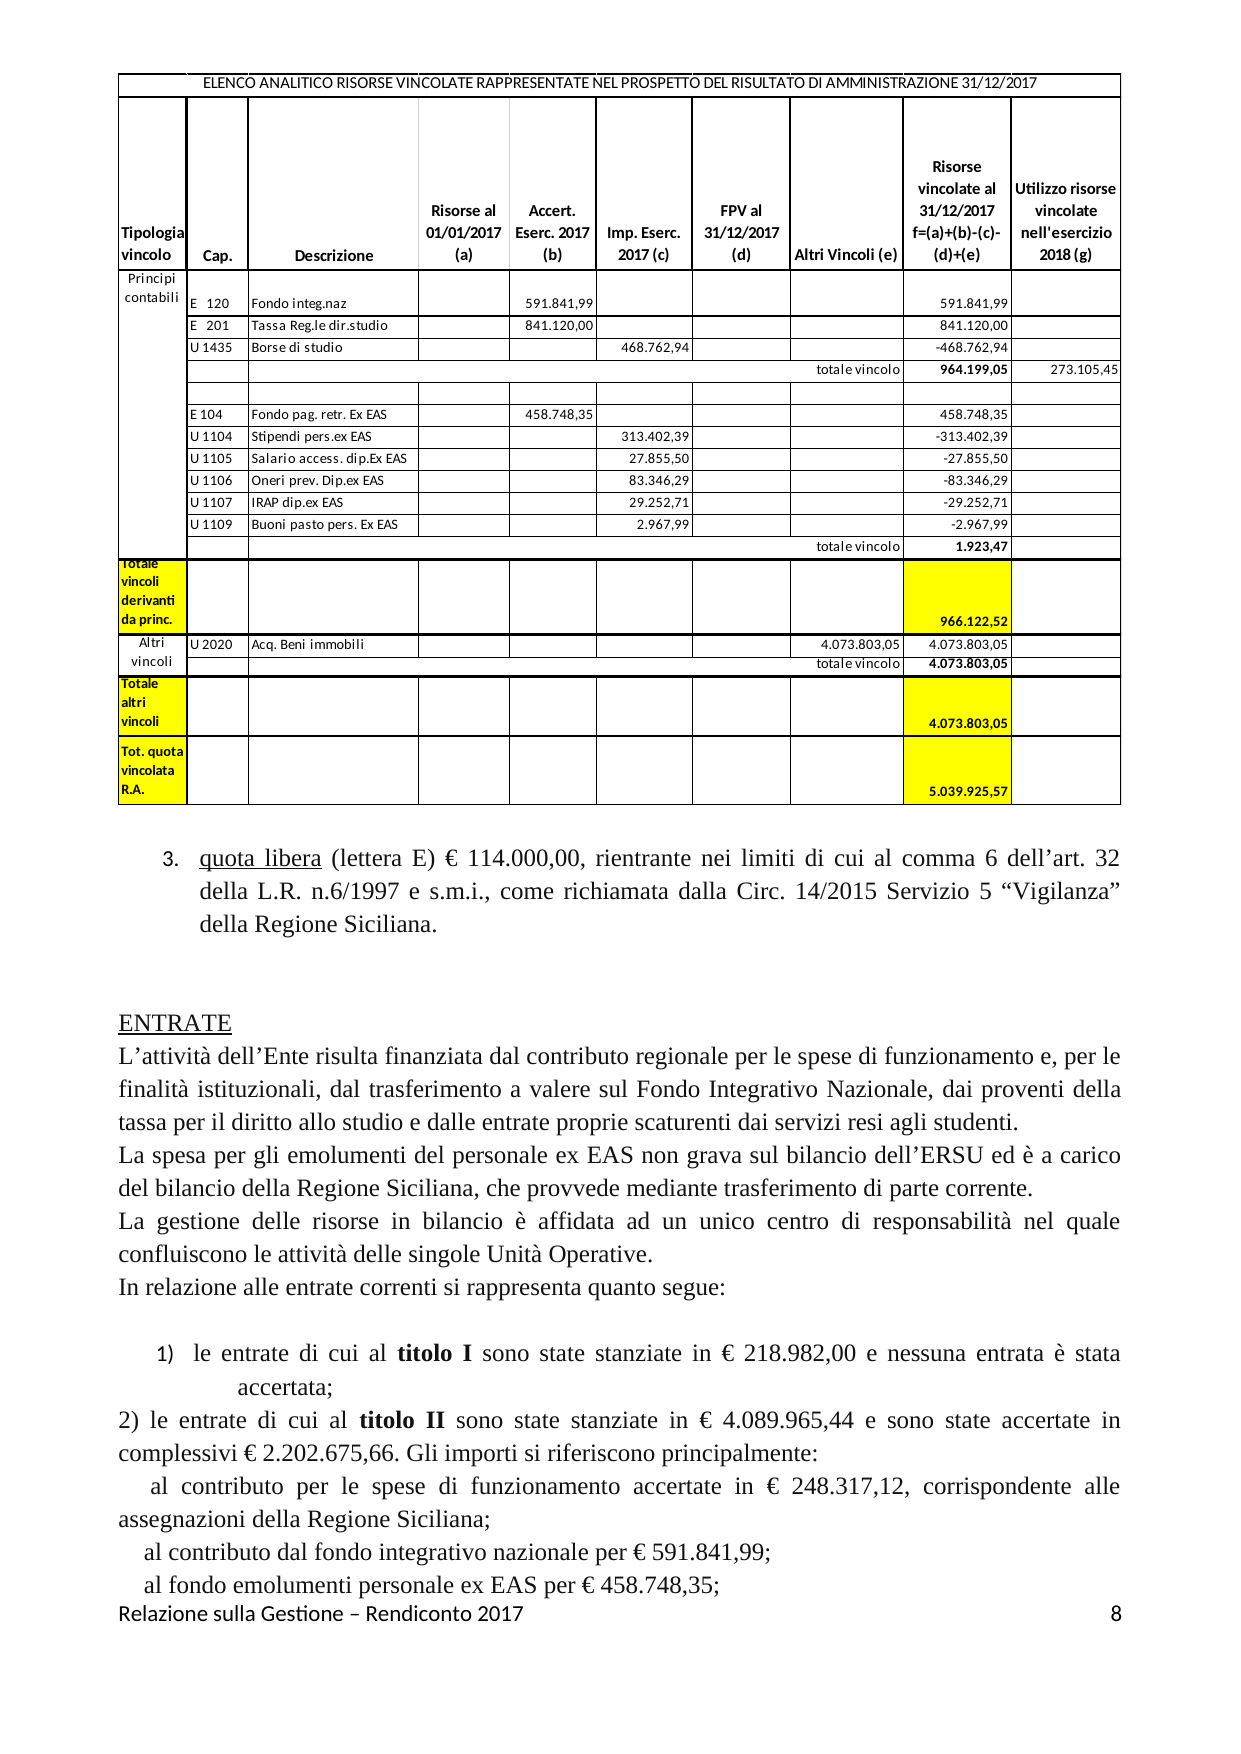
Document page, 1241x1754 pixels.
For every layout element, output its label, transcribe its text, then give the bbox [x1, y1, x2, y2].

text La spesa per gli emolumenti del personale ex EAS non grava sul bilancio dell’ERSU ed è a carico del bilancio della Regione Siciliana, che provvede mediante trasferimento di parte corrente. [118, 1140, 1122, 1202]
list quota libera (lettera E) € 114.000,00, rientrante nei limiti di cui al comma 6 dell’art. 32 della L.R. n.6/1997 e s.m.i., come richiamata dalla Circ. 14/2015 Servizio 5 “Vigilanza” della Regione Siciliana. [162, 843, 1122, 938]
text  al fondo emolumenti personale ex EAS per € 458.748,35; [118, 1570, 1122, 1599]
text La gestione delle risorse in bilancio è affidata ad un unico centro di responsabilità nel quale confluiscono le attività delle singole Unità Operative. [118, 1206, 1122, 1268]
text 2) le entrate di cui al titolo II sono state stanziate in € 4.089.965,44 e sono state accertate in complessivi € 2.202.675,66. Gli importi si riferiscono principalmente: [118, 1405, 1122, 1467]
text  al contributo dal fondo integrativo nazionale per € 591.841,99; [118, 1537, 1122, 1566]
text L’attività dell’Ente risulta finanziata dal contributo regionale per le spese di funzionamento e, per le finalità istituzionali, dal trasferimento a valere sul Fondo Integrativo Nazionale, dai proventi della tassa per il diritto allo studio e dalle entrate proprie scaturenti dai servizi resi agli studenti. [118, 1041, 1122, 1136]
text  al contributo per le spese di funzionamento accertate in € 248.317,12, corrispondente alle assegnazioni della Regione Siciliana; [118, 1471, 1122, 1533]
list le entrate di cui al titolo I sono state stanziate in € 218.982,00 e nessuna entrata è stata accertata; [156, 1338, 1122, 1401]
text In relazione alle entrate correnti si rappresenta quanto segue: [118, 1272, 1122, 1301]
text ENTRATE [118, 1008, 1122, 1037]
